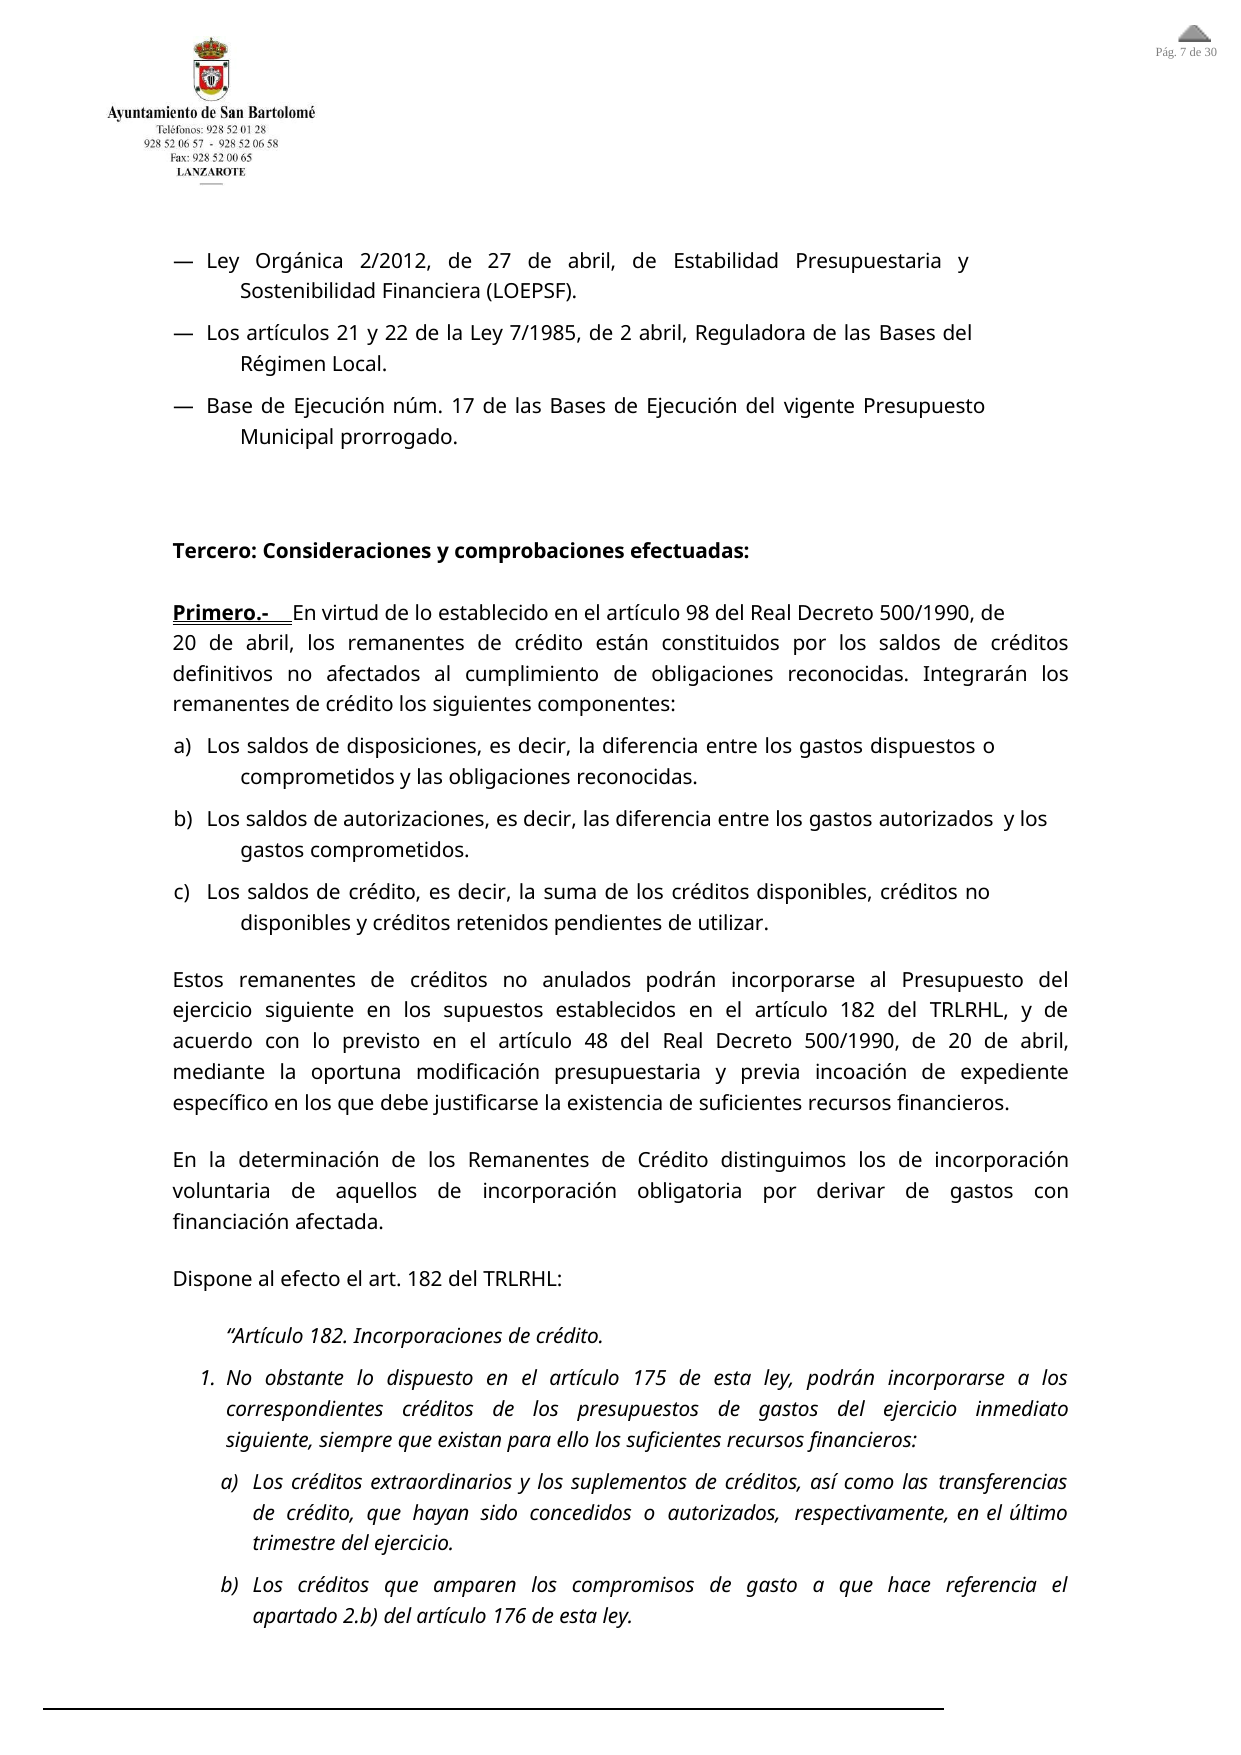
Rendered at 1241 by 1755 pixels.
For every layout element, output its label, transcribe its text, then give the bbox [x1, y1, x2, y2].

list Ley Orgánica 2/2012, de 27 de abril, de Estabilidad Presupuestaria y Sostenibilidad Financiera (LOEPSF). [173, 246, 1068, 305]
list Base de Ejecución núm. 17 de las Bases de Ejecución del vigente Presupuesto Municipal prorrogado. [173, 391, 1068, 451]
text Estos remanentes de créditos no anulados podrán incorporarse al Presupuesto del ejercicio siguiente en los supuestos establecidos en el artículo 182 del TRLRHL, y de acuerdo con lo previsto en el artículo 48 del Real Decreto 500/1990, de 20 de abril, mediante la oportuna modificación presupuestaria y previa incoación de expediente específico en los que debe justificarse la existencia de suficientes recursos financieros. [172, 965, 1069, 1117]
text Dispone al efecto el art. 182 del TRLRHL: [172, 1264, 1232, 1293]
list Los saldos de crédito, es decir, la suma de los créditos disponibles, créditos no disponibles y créditos retenidos pendientes de utilizar. [173, 877, 1068, 936]
picture [1177, 25, 1211, 42]
list Los créditos extraordinarios y los suplementos de créditos, así como las transferencias de crédito, que hayan sido concedidos o autorizados, respectivamente, en el último trimestre del ejercicio. [220, 1467, 1068, 1557]
list Los créditos que amparen los compromisos de gasto a que hace referencia el apartado 2.b) del artículo 176 de esta ley. [220, 1571, 1068, 1629]
list Los artículos 21 y 22 de la Ley 7/1985, de 2 abril, Reguladora de las Bases del Régimen Local. [173, 318, 1068, 377]
list No obstante lo dispuesto en el artículo 175 de esta ley, podrán incorporarse a los correspondientes créditos de los presupuestos de gastos del ejercicio inmediato siguiente, siempre que existan para ello los suficientes recursos financieros: [199, 1363, 1069, 1454]
picture [105, 36, 318, 186]
text 20 de abril, los remanentes de crédito están constituidos por los saldos de créditos definitivos no afectados al cumplimiento de obligaciones reconocidas. Integrarán los remanentes de crédito los siguientes componentes: [172, 628, 1069, 718]
list Los saldos de autorizaciones, es decir, las diferencia entre los gastos autorizados y los gastos comprometidos. [173, 804, 1068, 864]
text Primero.- En virtud de lo establecido en el artículo 98 del Real Decreto 500/1990, de [172, 598, 1232, 626]
text En la determinación de los Remanentes de Crédito distinguimos los de incorporación voluntaria de aquellos de incorporación obligatoria por derivar de gastos con financiación afectada. [172, 1146, 1069, 1236]
list Los saldos de disposiciones, es decir, la diferencia entre los gastos dispuestos o comprometidos y las obligaciones reconocidas. [173, 731, 1068, 791]
text Tercero: Consideraciones y comprobaciones efectuadas: [172, 536, 1232, 564]
text “Artículo 182. Incorporaciones de crédito. [226, 1321, 1232, 1350]
